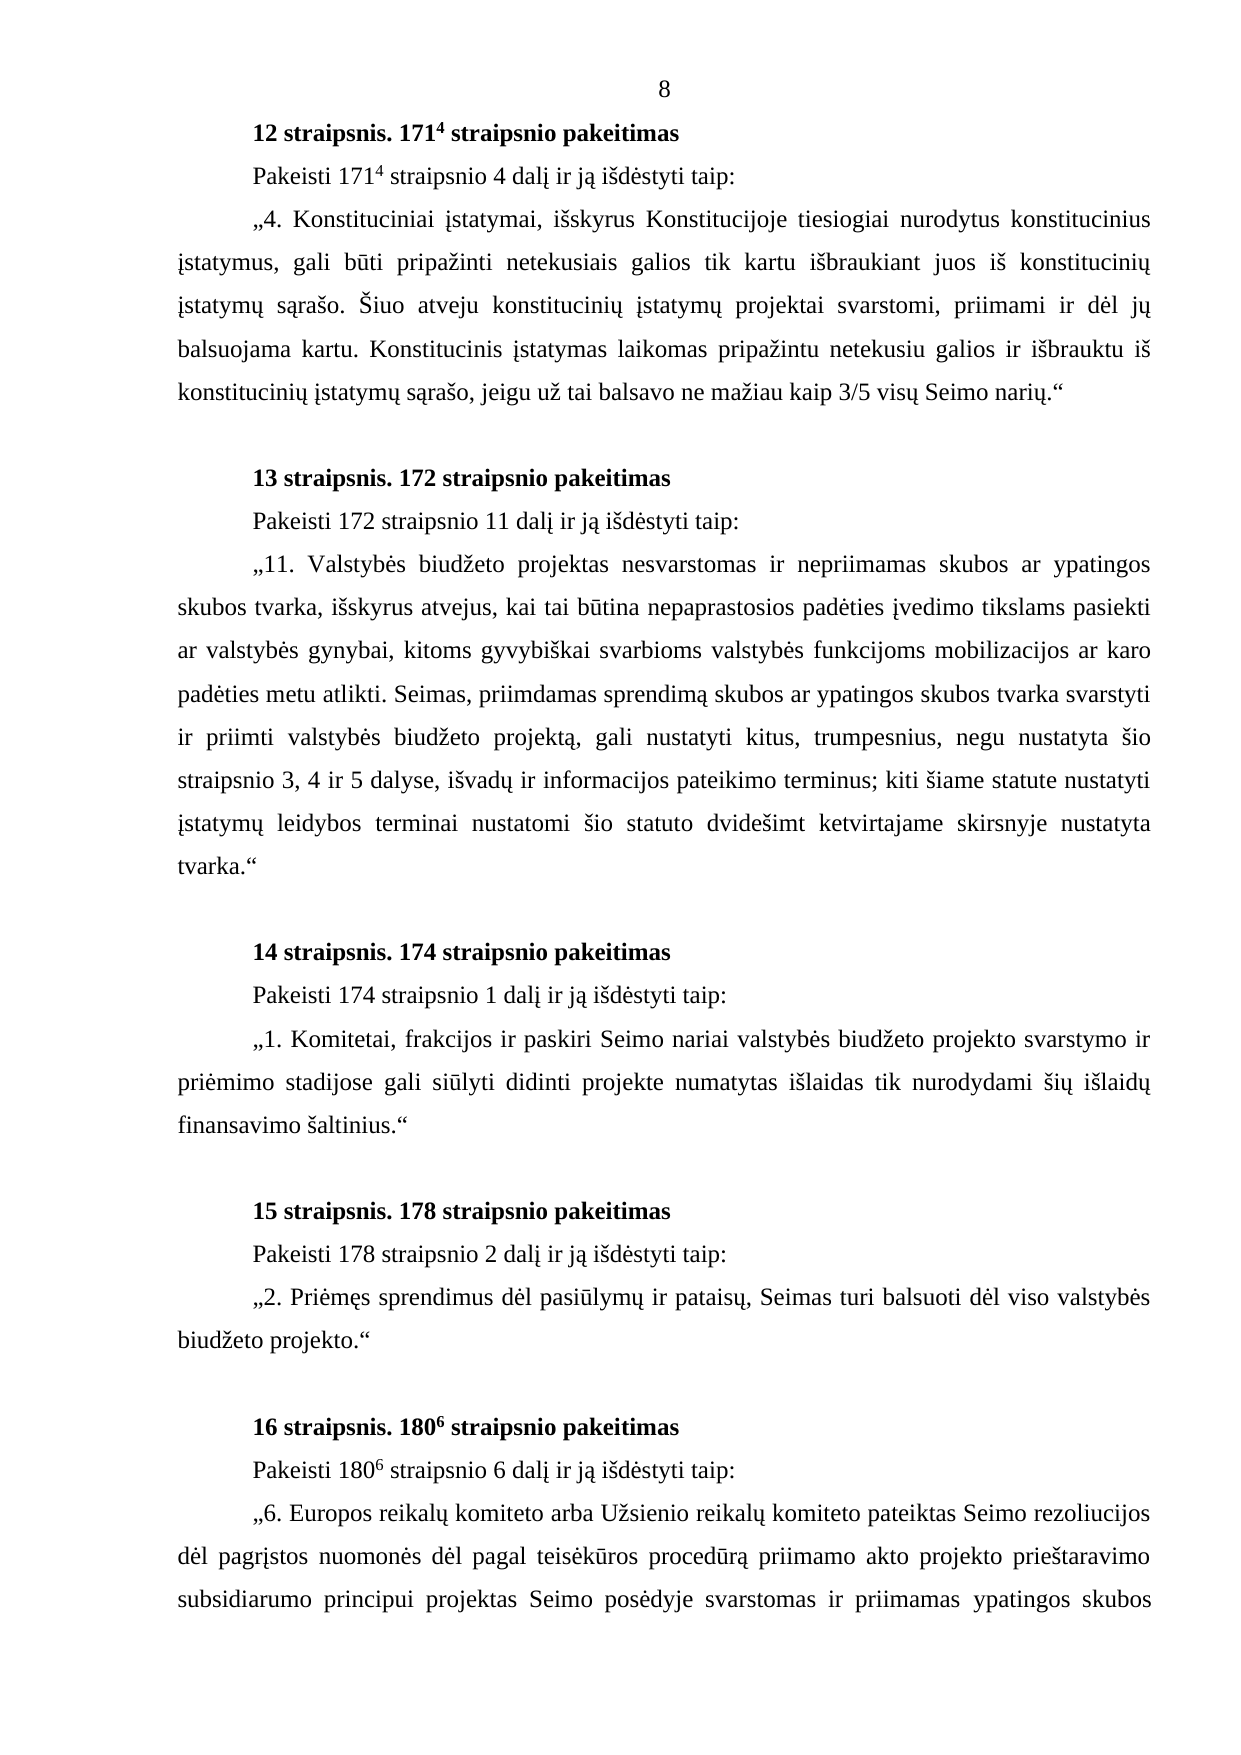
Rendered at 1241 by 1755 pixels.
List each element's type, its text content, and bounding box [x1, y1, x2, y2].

text „4. Konstituciniai įstatymai, išskyrus Konstitucijoje tiesiogiai nurodytus konstitucinius įstatymus, gali būti pripažinti netekusiais galios tik kartu išbraukiant juos iš konstitucinių įstatymų sąrašo. Šiuo atveju konstitucinių įstatymų projektai svarstomi, priimami ir dėl jų balsuojama kartu. Konstitucinis įstatymas laikomas pripažintu netekusiu galios ir išbrauktu iš konstitucinių įstatymų sąrašo, jeigu už tai balsavo ne mažiau kaip 3/5 visų Seimo narių.“ [177, 204, 1152, 406]
text Pakeisti 174 straipsnio 1 dalį ir ją išdėstyti taip: [177, 981, 1152, 1009]
text 15 straipsnis. 178 straipsnio pakeitimas [177, 1196, 1152, 1225]
text „1. Komitetai, frakcijos ir paskiri Seimo nariai valstybės biudžeto projekto svarstymo ir priėmimo stadijose gali siūlyti didinti projekte numatytas išlaidas tik nurodydami šių išlaidų finansavimo šaltinius.“ [177, 1024, 1152, 1139]
text 14 straipsnis. 174 straipsnio pakeitimas [177, 937, 1152, 966]
text „2. Priėmęs sprendimus dėl pasiūlymų ir pataisų, Seimas turi balsuoti dėl viso valstybės biudžeto projekto.“ [177, 1282, 1152, 1354]
text Pakeisti 172 straipsnio 11 dalį ir ją išdėstyti taip: [177, 506, 1152, 535]
text 13 straipsnis. 172 straipsnio pakeitimas [177, 463, 1152, 492]
text Pakeisti 178 straipsnio 2 dalį ir ją išdėstyti taip: [177, 1239, 1152, 1268]
text „11. Valstybės biudžeto projektas nesvarstomas ir nepriimamas skubos ar ypatingos skubos tvarka, išskyrus atvejus, kai tai būtina nepaprastosios padėties įvedimo tikslams pasiekti ar valstybės gynybai, kitoms gyvybiškai svarbioms valstybės funkcijoms mobilizacijos ar karo padėties metu atlikti. Seimas, priimdamas sprendimą skubos ar ypatingos skubos tvarka svarstyti ir priimti valstybės biudžeto projektą, gali nustatyti kitus, trumpesnius, negu nustatyta šio straipsnio 3, 4 ir 5 dalyse, išvadų ir informacijos pateikimo terminus; kiti šiame statute nustatyti įstatymų leidybos terminai nustatomi šio statuto dvidešimt ketvirtajame skirsnyje nustatyta tvarka.“ [177, 549, 1152, 880]
text Pakeisti 1714 straipsnio 4 dalį ir ją išdėstyti taip: [177, 161, 1152, 190]
text „6. Europos reikalų komiteto arba Užsienio reikalų komiteto pateiktas Seimo rezoliucijos dėl pagrįstos nuomonės dėl pagal teisėkūros procedūrą priimamo akto projekto prieštaravimo subsidiarumo principui projektas Seimo posėdyje svarstomas ir priimamas ypatingos skubos [177, 1498, 1152, 1613]
text 16 straipsnis. 1806 straipsnio pakeitimas [177, 1412, 1152, 1441]
text Pakeisti 1806 straipsnio 6 dalį ir ją išdėstyti taip: [177, 1455, 1152, 1484]
text 12 straipsnis. 1714 straipsnio pakeitimas [177, 118, 1152, 147]
